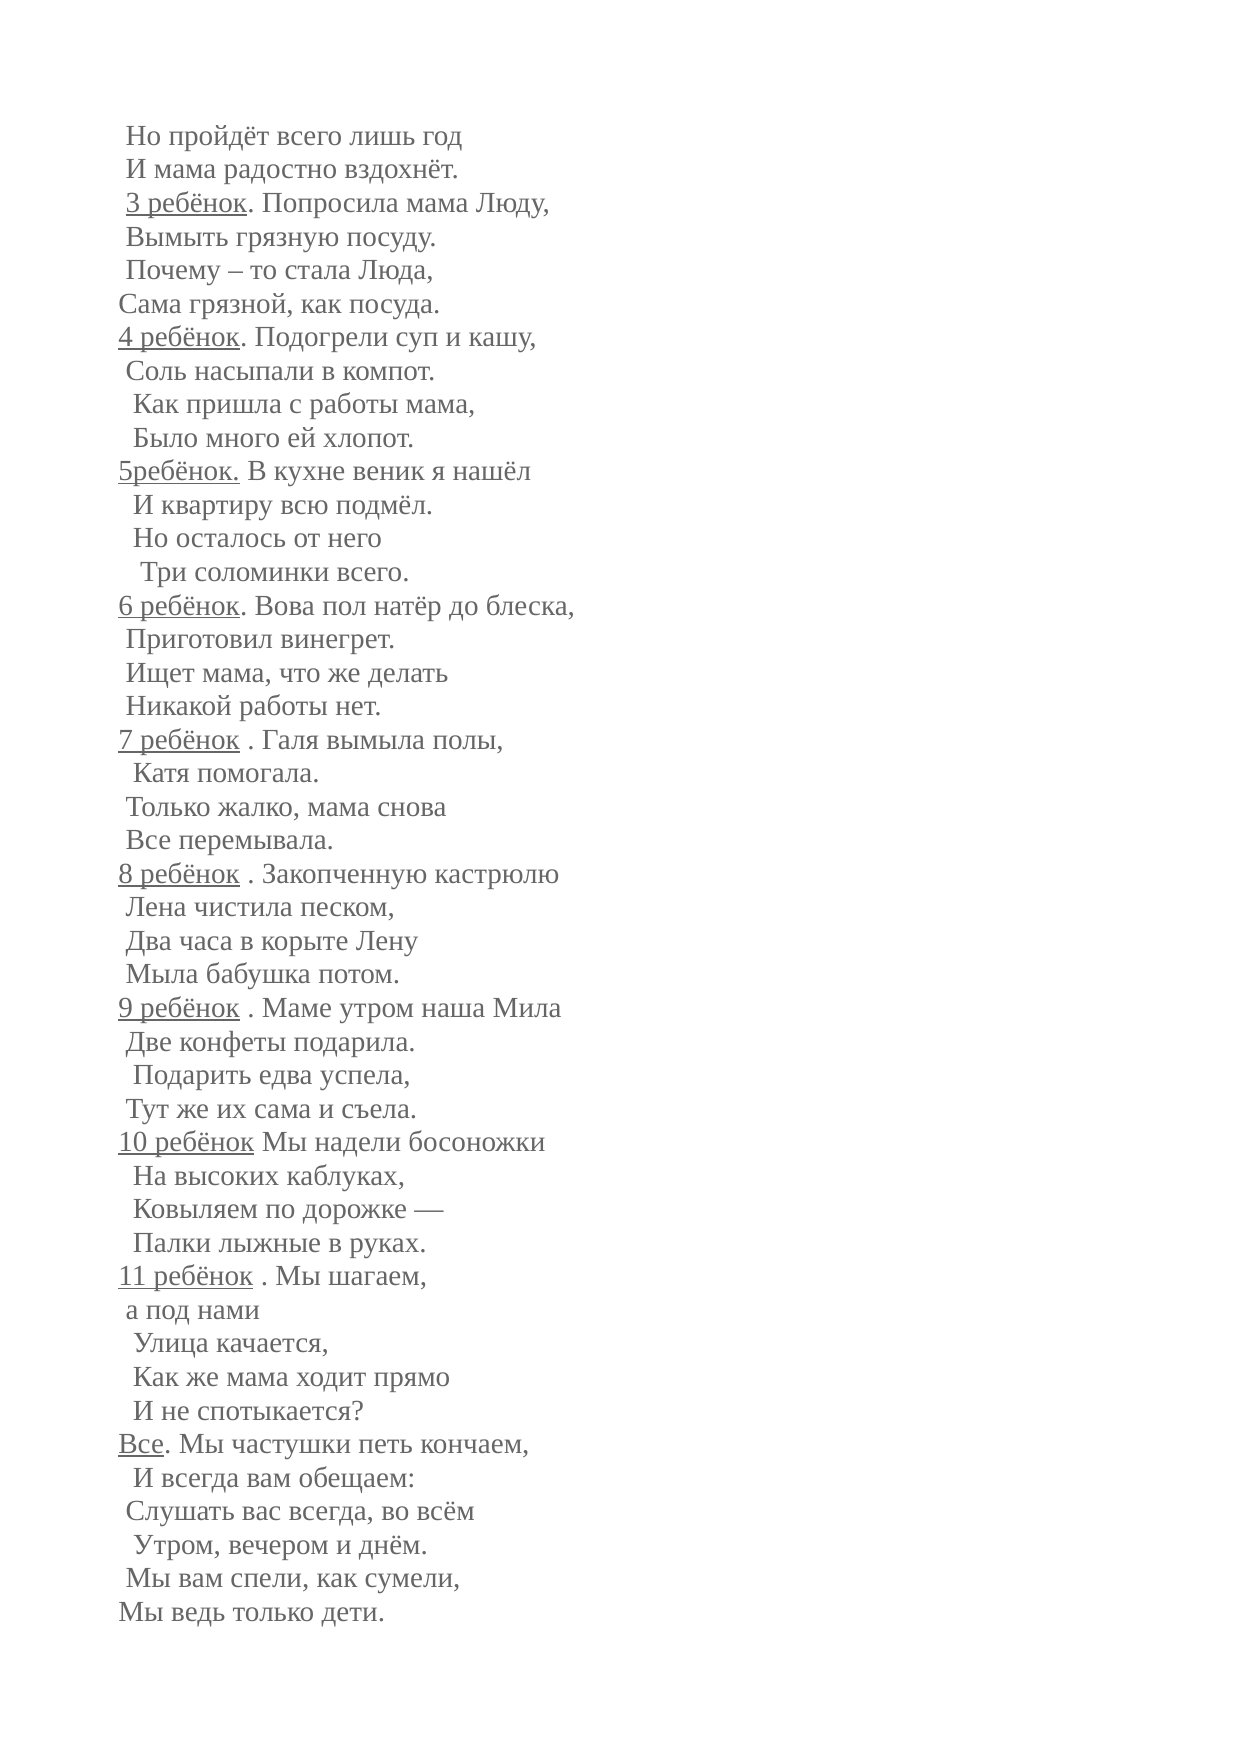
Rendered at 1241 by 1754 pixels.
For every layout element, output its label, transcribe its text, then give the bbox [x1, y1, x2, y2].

text Палки лыжные в руках. [118, 1225, 1122, 1258]
text И не спотыкается? [118, 1393, 1122, 1426]
text Вымыть грязную посуду. [118, 219, 1122, 252]
text Почему – то стала Люда, [118, 252, 1122, 286]
text Катя помогала. [118, 755, 1122, 789]
text Улица качается, [118, 1326, 1122, 1359]
text 10 ребёнок Мы надели босоножки [118, 1124, 1122, 1158]
text Как же мама ходит прямо [118, 1359, 1122, 1393]
text Лена чистила песком, [118, 889, 1122, 923]
text Только жалко, мама снова [118, 789, 1122, 822]
text Тут же их сама и съела. [118, 1091, 1122, 1124]
text Приготовил винегрет. [118, 621, 1122, 655]
text На высоких каблуках, [118, 1158, 1122, 1191]
text 5ребёнок. В кухне веник я нашёл [118, 453, 1122, 487]
text Было много ей хлопот. [118, 420, 1122, 453]
text Соль насыпали в компот. [118, 353, 1122, 386]
text Мы ведь только дети. [118, 1594, 1122, 1627]
text Три соломинки всего. [118, 554, 1122, 588]
text 3 ребёнок. Попросила мама Люду, [118, 185, 1122, 219]
text а под нами [118, 1292, 1122, 1326]
text Слушать вас всегда, во всём [118, 1493, 1122, 1527]
text Подарить едва успела, [118, 1057, 1122, 1091]
text 11 ребёнок . Мы шагаем, [118, 1258, 1122, 1292]
text И квартиру всю подмёл. [118, 487, 1122, 521]
text Все. Мы частушки петь кончаем, [118, 1426, 1122, 1460]
text И мама радостно вздохнёт. [118, 152, 1122, 185]
text Сама грязной, как посуда. [118, 286, 1122, 319]
text 9 ребёнок . Маме утром наша Мила [118, 990, 1122, 1024]
text 4 ребёнок. Подогрели суп и кашу, [118, 319, 1122, 353]
text 7 ребёнок . Галя вымыла полы, [118, 722, 1122, 755]
text Мы вам спели, как сумели, [118, 1560, 1122, 1594]
text 6 ребёнок. Вова пол натёр до блеска, [118, 588, 1122, 621]
text Но осталось от него [118, 521, 1122, 554]
text Две конфеты подарила. [118, 1024, 1122, 1057]
text Никакой работы нет. [118, 688, 1122, 722]
text Но пройдёт всего лишь год [118, 118, 1122, 152]
text Все перемывала. [118, 822, 1122, 856]
text Два часа в корыте Лену [118, 923, 1122, 957]
text Мыла бабушка потом. [118, 957, 1122, 990]
text Ковыляем по дорожке — [118, 1191, 1122, 1225]
text И всегда вам обещаем: [118, 1460, 1122, 1493]
text 8 ребёнок . Закопченную кастрюлю [118, 856, 1122, 889]
text Как пришла с работы мама, [118, 386, 1122, 420]
text Ищет мама, что же делать [118, 655, 1122, 688]
text Утром, вечером и днём. [118, 1527, 1122, 1560]
